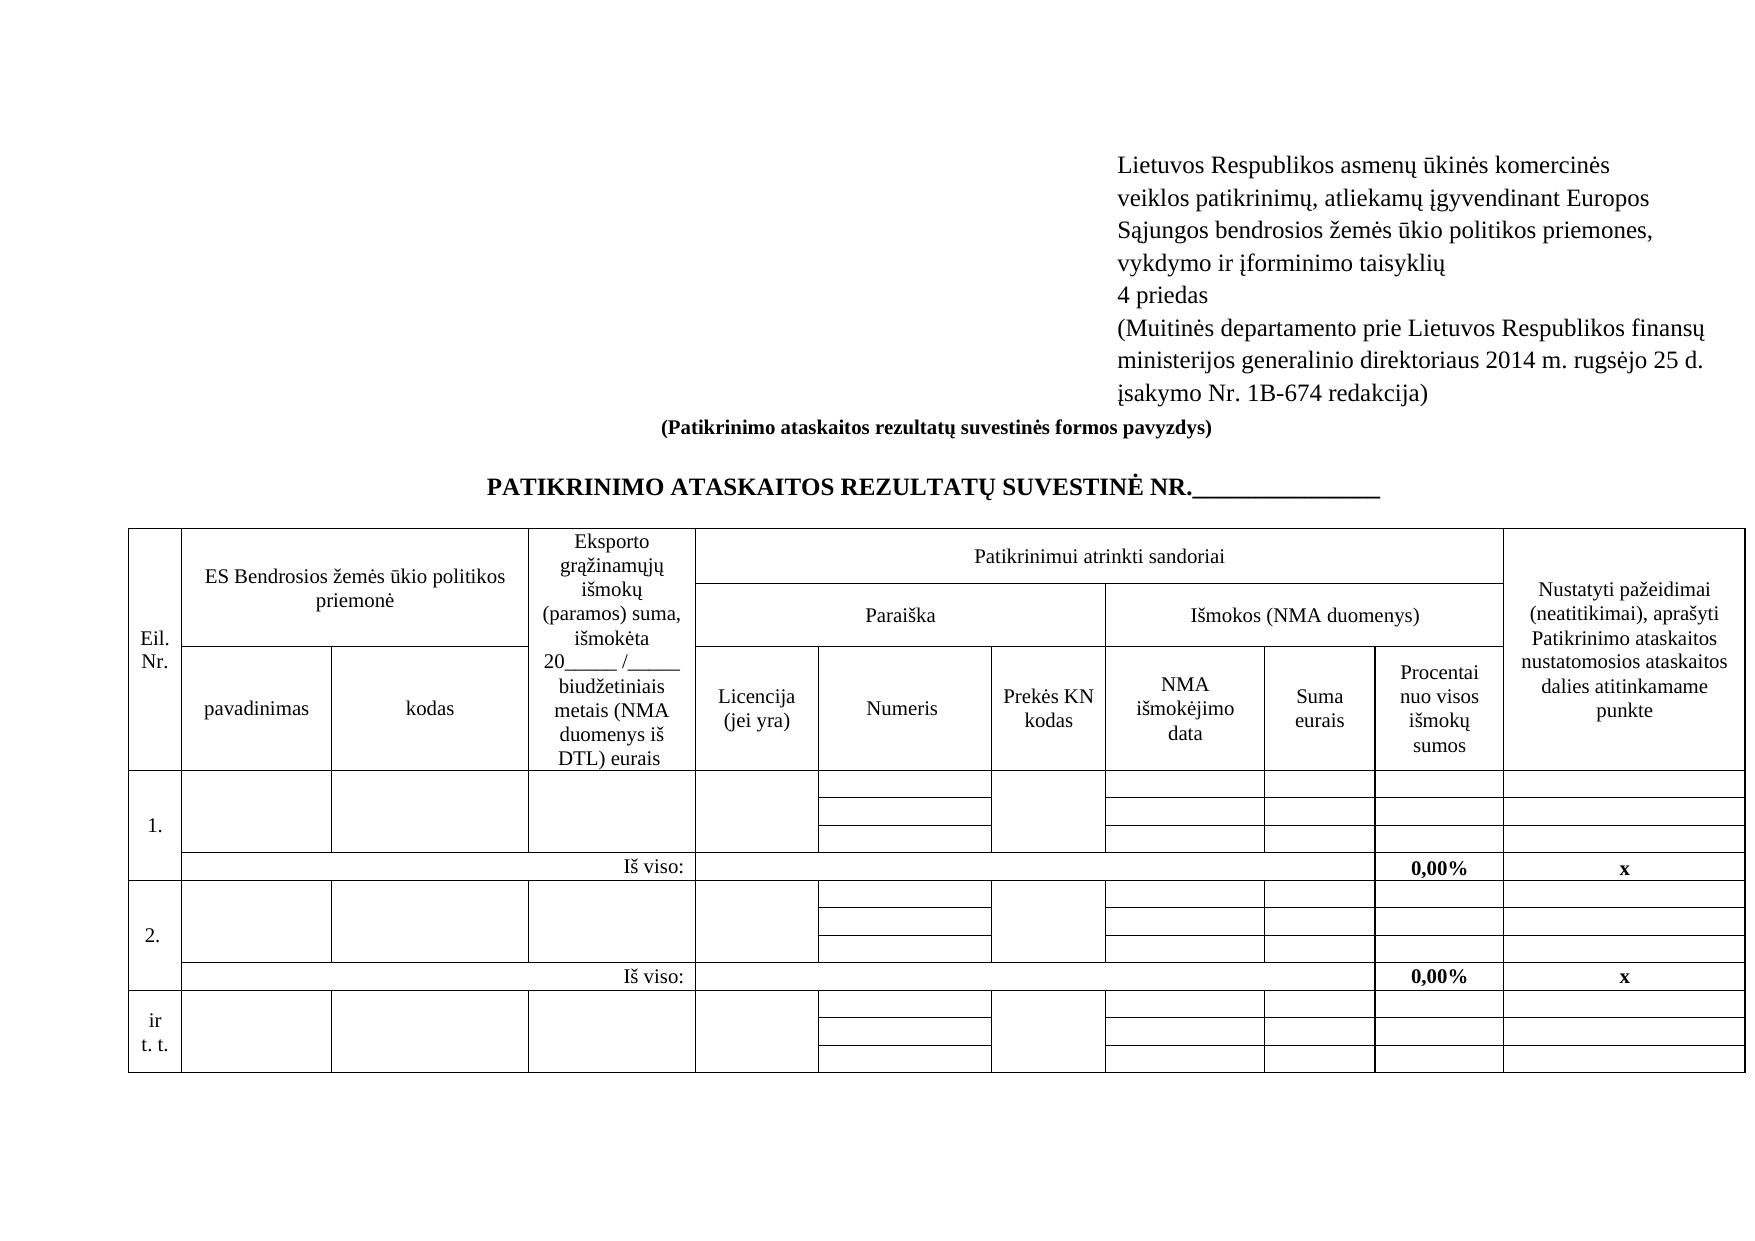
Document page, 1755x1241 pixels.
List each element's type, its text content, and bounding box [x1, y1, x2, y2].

table_cell [182, 771, 331, 852]
table_cell [128, 244, 182, 277]
table_cell [1376, 826, 1503, 852]
table_cell [1504, 244, 1745, 277]
table_cell [1376, 1046, 1503, 1072]
table_cell [331, 501, 528, 528]
table_cell (Muitinės departamento prie Lietuvos Respublikos finansų [1106, 309, 1745, 342]
table_cell [332, 771, 528, 852]
table_cell NMA išmokėjimo data [1106, 647, 1264, 770]
table_cell [695, 439, 818, 468]
table_cell [528, 179, 695, 212]
table_cell Licencija (jei yra) [696, 647, 818, 770]
table_cell [182, 439, 331, 468]
table_cell [696, 881, 818, 962]
table_cell [696, 991, 818, 1072]
table_cell Išmokos (NMA duomenys) [1106, 584, 1503, 646]
table_cell [182, 309, 331, 342]
table_cell [1504, 826, 1744, 852]
table_cell [991, 374, 1106, 407]
table_cell [818, 374, 991, 407]
table_cell [695, 244, 818, 277]
table_cell [331, 179, 528, 212]
table_cell [819, 1046, 991, 1072]
table_cell [1375, 277, 1504, 309]
table_cell [1504, 908, 1744, 935]
table_cell [1265, 439, 1375, 468]
table_cell 1. [129, 771, 181, 880]
table_cell [1504, 881, 1744, 907]
table_cell [695, 212, 818, 244]
table_cell [695, 277, 818, 309]
table_cell [528, 309, 695, 342]
table_cell [991, 244, 1106, 277]
table_cell [528, 501, 695, 528]
table_cell [818, 342, 991, 374]
table_cell [1265, 771, 1374, 797]
table_cell [529, 771, 695, 852]
table_cell [818, 212, 991, 244]
table_cell [1504, 1018, 1744, 1045]
table_cell [695, 309, 818, 342]
table_cell įsakymo Nr. 1B-674 redakcija) [1106, 374, 1745, 407]
table_cell [529, 881, 695, 962]
table_header [695, 147, 818, 179]
table_cell [1265, 1046, 1374, 1072]
table_cell [128, 439, 182, 468]
table_cell [128, 277, 182, 309]
table_cell [528, 374, 695, 407]
table_cell [1106, 439, 1264, 468]
table_cell Eil. Nr. [129, 529, 181, 770]
table_cell [818, 277, 991, 309]
table_header Lietuvos Respublikos asmenų ūkinės komercinės [1106, 147, 1745, 179]
table_cell [332, 991, 528, 1072]
table_cell [1106, 826, 1264, 852]
table_cell [1106, 1046, 1264, 1072]
table_cell [819, 826, 991, 852]
table_cell [1504, 277, 1745, 309]
table_cell [1504, 439, 1745, 468]
table_cell [182, 991, 331, 1072]
table_cell [819, 1018, 991, 1045]
table_cell Paraiška [696, 584, 1105, 646]
table_cell Prekės KN kodas [992, 647, 1105, 770]
table_cell [991, 212, 1106, 244]
table_cell [818, 179, 991, 212]
table_cell [991, 342, 1106, 374]
table_cell [818, 244, 991, 277]
table_cell [1106, 501, 1264, 528]
table_cell [1265, 826, 1374, 852]
table_cell [331, 342, 528, 374]
table_header [331, 147, 528, 179]
table_cell Procentai nuo visos išmokų sumos [1376, 647, 1503, 770]
table_cell Iš viso: [182, 853, 695, 880]
table_cell [1265, 991, 1374, 1017]
table_cell [1106, 881, 1264, 907]
table_cell [1376, 908, 1503, 935]
table_cell [128, 374, 182, 407]
table_cell [528, 439, 695, 468]
table_cell [819, 881, 991, 907]
table_cell [991, 501, 1106, 528]
table_cell Nustatyti pažeidimai (neatitikimai), aprašyti Patikrinimo ataskaitos nustatomosios ataskaitos dalies atitinkamame punkte [1504, 529, 1744, 770]
table_header [528, 147, 695, 179]
table_cell [696, 963, 1374, 990]
table_header [991, 147, 1106, 179]
table_cell [819, 936, 991, 962]
table_cell [991, 439, 1106, 468]
table_cell [528, 342, 695, 374]
table_cell [1106, 908, 1264, 935]
table_cell [128, 309, 182, 342]
table_cell [1504, 771, 1744, 797]
table_cell [1375, 439, 1504, 468]
table_cell [1265, 908, 1374, 935]
table_cell [819, 908, 991, 935]
table_cell [182, 179, 331, 212]
table_cell Numeris [819, 647, 991, 770]
table_cell [695, 179, 818, 212]
table_cell [331, 212, 528, 244]
table_cell PATIKRINIMO ATASKAITOS REZULTATŲ SUVESTINĖ NR._______________ [128, 468, 1745, 501]
table_cell [1376, 771, 1503, 797]
table_cell x [1504, 963, 1744, 990]
table_cell [332, 881, 528, 962]
table_cell [991, 309, 1106, 342]
table_cell vykdymo ir įforminimo taisyklių [1106, 244, 1504, 277]
table_cell [1375, 501, 1504, 528]
table_cell [182, 212, 331, 244]
table_cell [992, 991, 1105, 1072]
table_cell [1504, 501, 1745, 528]
table_cell (Patikrinimo ataskaitos rezultatų suvestinės formos pavyzdys) [128, 407, 1745, 439]
table_cell [696, 853, 1374, 880]
table_cell [1265, 936, 1374, 962]
table_cell ir t. t. [129, 991, 181, 1072]
table_cell [695, 342, 818, 374]
table_cell [182, 501, 331, 528]
table_cell [1265, 1018, 1374, 1045]
table_cell [1376, 881, 1503, 907]
table_cell [1265, 501, 1375, 528]
table_cell [128, 212, 182, 244]
table_cell [1504, 1046, 1744, 1072]
table_header [182, 147, 331, 179]
table_cell [1106, 798, 1264, 825]
table_cell [1376, 798, 1503, 825]
table_cell [1376, 991, 1503, 1017]
table_cell Patikrinimui atrinkti sandoriai [696, 529, 1503, 583]
table_cell [1106, 991, 1264, 1017]
table_cell 0,00% [1376, 963, 1503, 990]
table_cell [819, 991, 991, 1017]
table_header [128, 147, 182, 179]
table_cell [1265, 881, 1374, 907]
table_cell [182, 881, 331, 962]
table_cell 4 priedas [1106, 277, 1264, 309]
table_cell [819, 798, 991, 825]
table_cell [1106, 936, 1264, 962]
table_cell [331, 244, 528, 277]
table_cell 0,00% [1376, 853, 1503, 880]
table_cell ES Bendrosios žemės ūkio politikos priemonė [182, 529, 528, 646]
table_cell [331, 439, 528, 468]
table_cell [992, 771, 1105, 852]
table_cell pavadinimas [182, 647, 331, 770]
table_cell [1504, 798, 1744, 825]
table_cell [695, 374, 818, 407]
table_cell [528, 277, 695, 309]
table_cell [818, 309, 991, 342]
table_cell [182, 277, 331, 309]
table_cell [818, 439, 991, 468]
table_cell [696, 771, 818, 852]
table_cell [695, 501, 818, 528]
table_cell veiklos patikrinimų, atliekamų įgyvendinant Europos [1106, 179, 1745, 212]
table_cell Eksporto grąžinamųjų išmokų (paramos) suma, išmokėta 20_____ /_____ biudžetiniais metais (NMA duomenys iš DTL) eurais [529, 529, 695, 770]
table_cell 2. [129, 881, 181, 990]
table_cell [992, 881, 1105, 962]
table_cell kodas [332, 647, 528, 770]
table_cell [1504, 936, 1744, 962]
table_cell [991, 179, 1106, 212]
table_cell [529, 991, 695, 1072]
table_header [818, 147, 991, 179]
table_cell [331, 277, 528, 309]
table_cell [1376, 936, 1503, 962]
table_cell [1106, 1018, 1264, 1045]
table_cell [1106, 771, 1264, 797]
table_cell [818, 501, 991, 528]
table_cell [528, 212, 695, 244]
table_cell Iš viso: [182, 963, 695, 990]
table_cell [1504, 991, 1744, 1017]
table_cell [1265, 277, 1375, 309]
table_cell [182, 244, 331, 277]
table_cell [128, 342, 182, 374]
table_cell [128, 501, 182, 528]
table_cell [182, 342, 331, 374]
table_cell [1265, 798, 1374, 825]
table_cell ministerijos generalinio direktoriaus 2014 m. rugsėjo 25 d. [1106, 342, 1745, 374]
table_cell [331, 374, 528, 407]
table_cell Suma eurais [1265, 647, 1374, 770]
table_cell Sąjungos bendrosios žemės ūkio politikos priemones, [1106, 212, 1745, 244]
table_cell [331, 309, 528, 342]
table_cell [819, 771, 991, 797]
table_cell [128, 179, 182, 212]
table_cell [991, 277, 1106, 309]
table_cell [528, 244, 695, 277]
table_cell x [1504, 853, 1744, 880]
table_cell [182, 374, 331, 407]
table_cell [1376, 1018, 1503, 1045]
